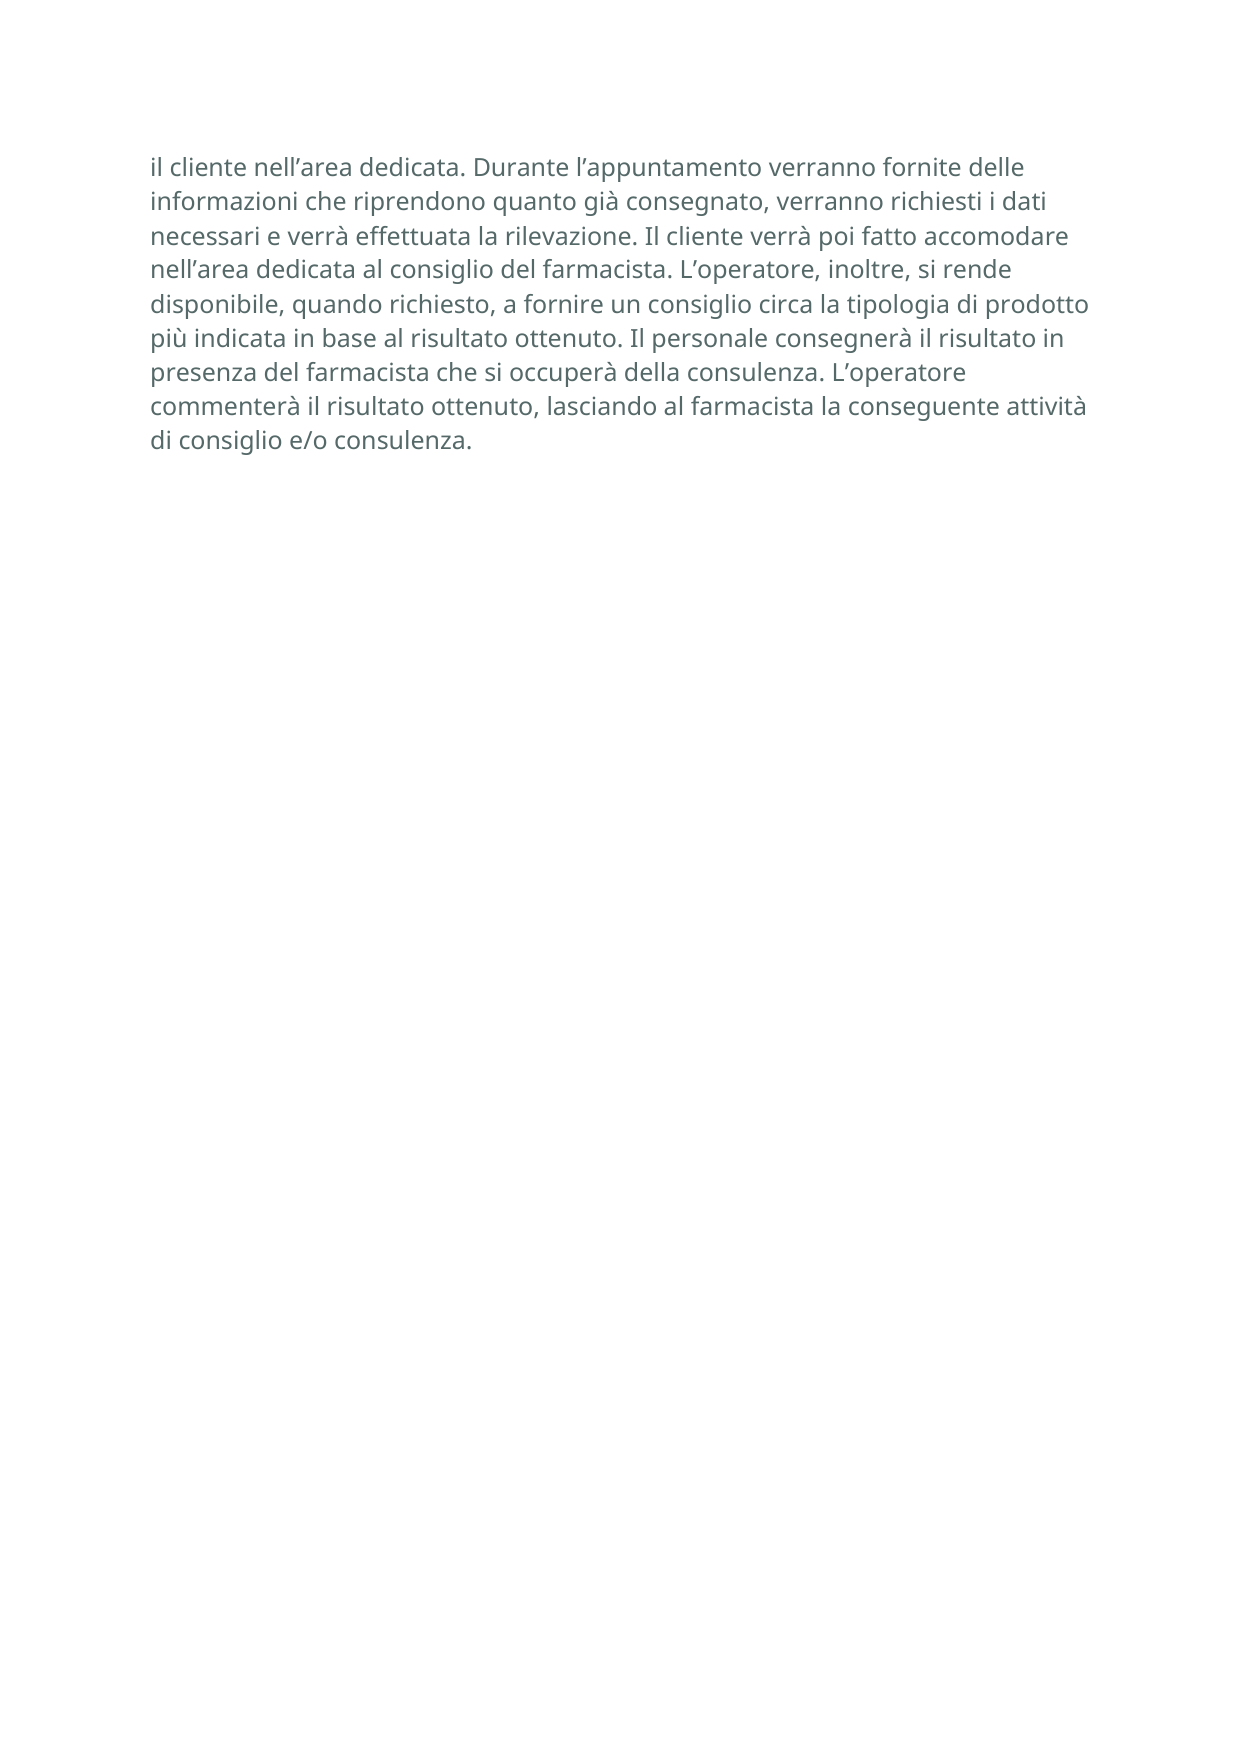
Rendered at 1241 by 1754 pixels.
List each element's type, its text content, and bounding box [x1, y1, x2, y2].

text il cliente nell’area dedicata. Durante l’appuntamento verranno fornite delle informazioni che riprendono quanto già consegnato, verranno richiesti i dati necessari e verrà effettuata la rilevazione. Il cliente verrà poi fatto accomodare nell’area dedicata al consiglio del farmacista. L’operatore, inoltre, si rende disponibile, quando richiesto, a fornire un consiglio circa la tipologia di prodotto più indicata in base al risultato ottenuto. Il personale consegnerà il risultato in presenza del farmacista che si occuperà della consulenza. L’operatore commenterà il risultato ottenuto, lasciando al farmacista la conseguente attività di consiglio e/o consulenza. [150, 150, 1090, 457]
